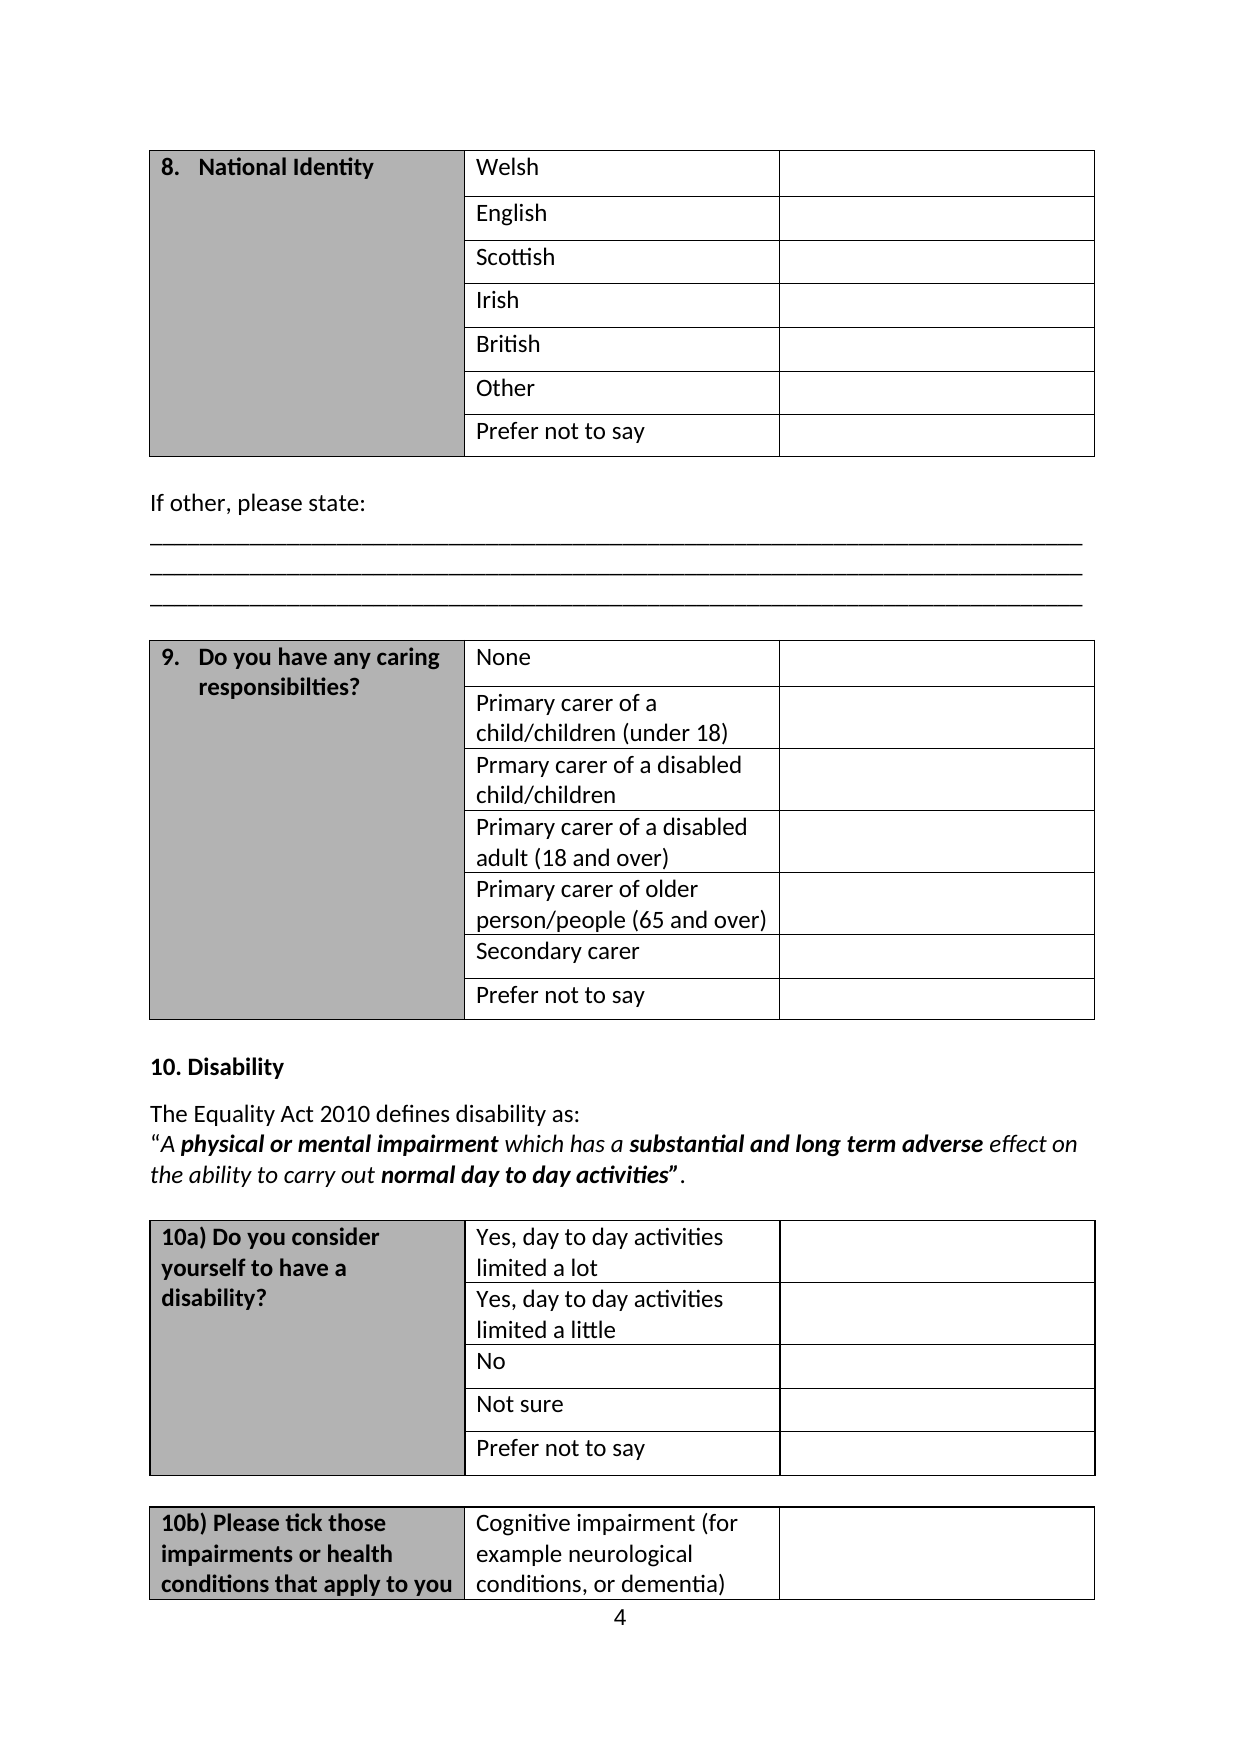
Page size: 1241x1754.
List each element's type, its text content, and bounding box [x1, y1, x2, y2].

list Disability [150, 1051, 1090, 1081]
table_cell Prefer not to say [465, 979, 779, 1019]
table_cell [780, 328, 1094, 371]
table_cell [780, 979, 1094, 1019]
table_cell Primary carer of a disabled adult (18 and over) [465, 811, 779, 872]
table_header Do you have any caring responsibilties? [150, 641, 464, 1019]
table_header Welsh [465, 151, 779, 196]
table_header 10b) Please tick those impairments or health conditions that apply to you [150, 1508, 464, 1599]
table_header [781, 1221, 1094, 1282]
table_cell [780, 284, 1094, 327]
table_header Cognitive impairment (for example neurological conditions, or dementia) [465, 1508, 779, 1599]
table_header [780, 1508, 1094, 1599]
text If other, please state: _________________________________________________________________________________________________________________________________________________________________________________________________________________________________ [150, 487, 1090, 609]
table_header National Identity [150, 151, 464, 456]
table_header 10a) Do you consider yourself to have a disability? [151, 1221, 464, 1475]
table_cell [781, 1389, 1094, 1431]
table_cell [781, 1432, 1094, 1475]
table_cell Irish [465, 284, 779, 327]
table_cell [780, 811, 1094, 872]
table_cell Scottish [465, 241, 779, 283]
table_cell Prefer not to say [466, 1432, 779, 1475]
table_header [780, 151, 1094, 196]
table_cell [780, 372, 1094, 414]
table_header [780, 641, 1094, 686]
text The Equality Act 2010 defines disability as: [150, 1098, 1090, 1129]
table_cell [780, 749, 1094, 810]
table_cell [780, 687, 1094, 748]
table_cell [780, 415, 1094, 456]
table_cell [780, 873, 1094, 934]
table_cell Primary carer of a child/children (under 18) [465, 687, 779, 748]
table_cell [780, 197, 1094, 240]
table_cell Not sure [466, 1389, 779, 1431]
table_cell Primary carer of older person/people (65 and over) [465, 873, 779, 934]
table_cell Prefer not to say [465, 415, 779, 456]
table_cell Other [465, 372, 779, 414]
table_cell [780, 241, 1094, 283]
table_cell [781, 1283, 1094, 1344]
table_cell English [465, 197, 779, 240]
table_header Yes, day to day activities limited a lot [466, 1221, 779, 1282]
table_cell [780, 935, 1094, 978]
text “A physical or mental impairment which has a substantial and long term adverse effect on the ability to carry out normal day to day activities”. [150, 1129, 1090, 1190]
table_cell Yes, day to day activities limited a little [466, 1283, 779, 1344]
table_cell [781, 1345, 1094, 1387]
table_cell Secondary carer [465, 935, 779, 978]
table_header None [465, 641, 779, 686]
table_cell Prmary carer of a disabled child/children [465, 749, 779, 810]
table_cell British [465, 328, 779, 371]
table_cell No [466, 1345, 779, 1387]
